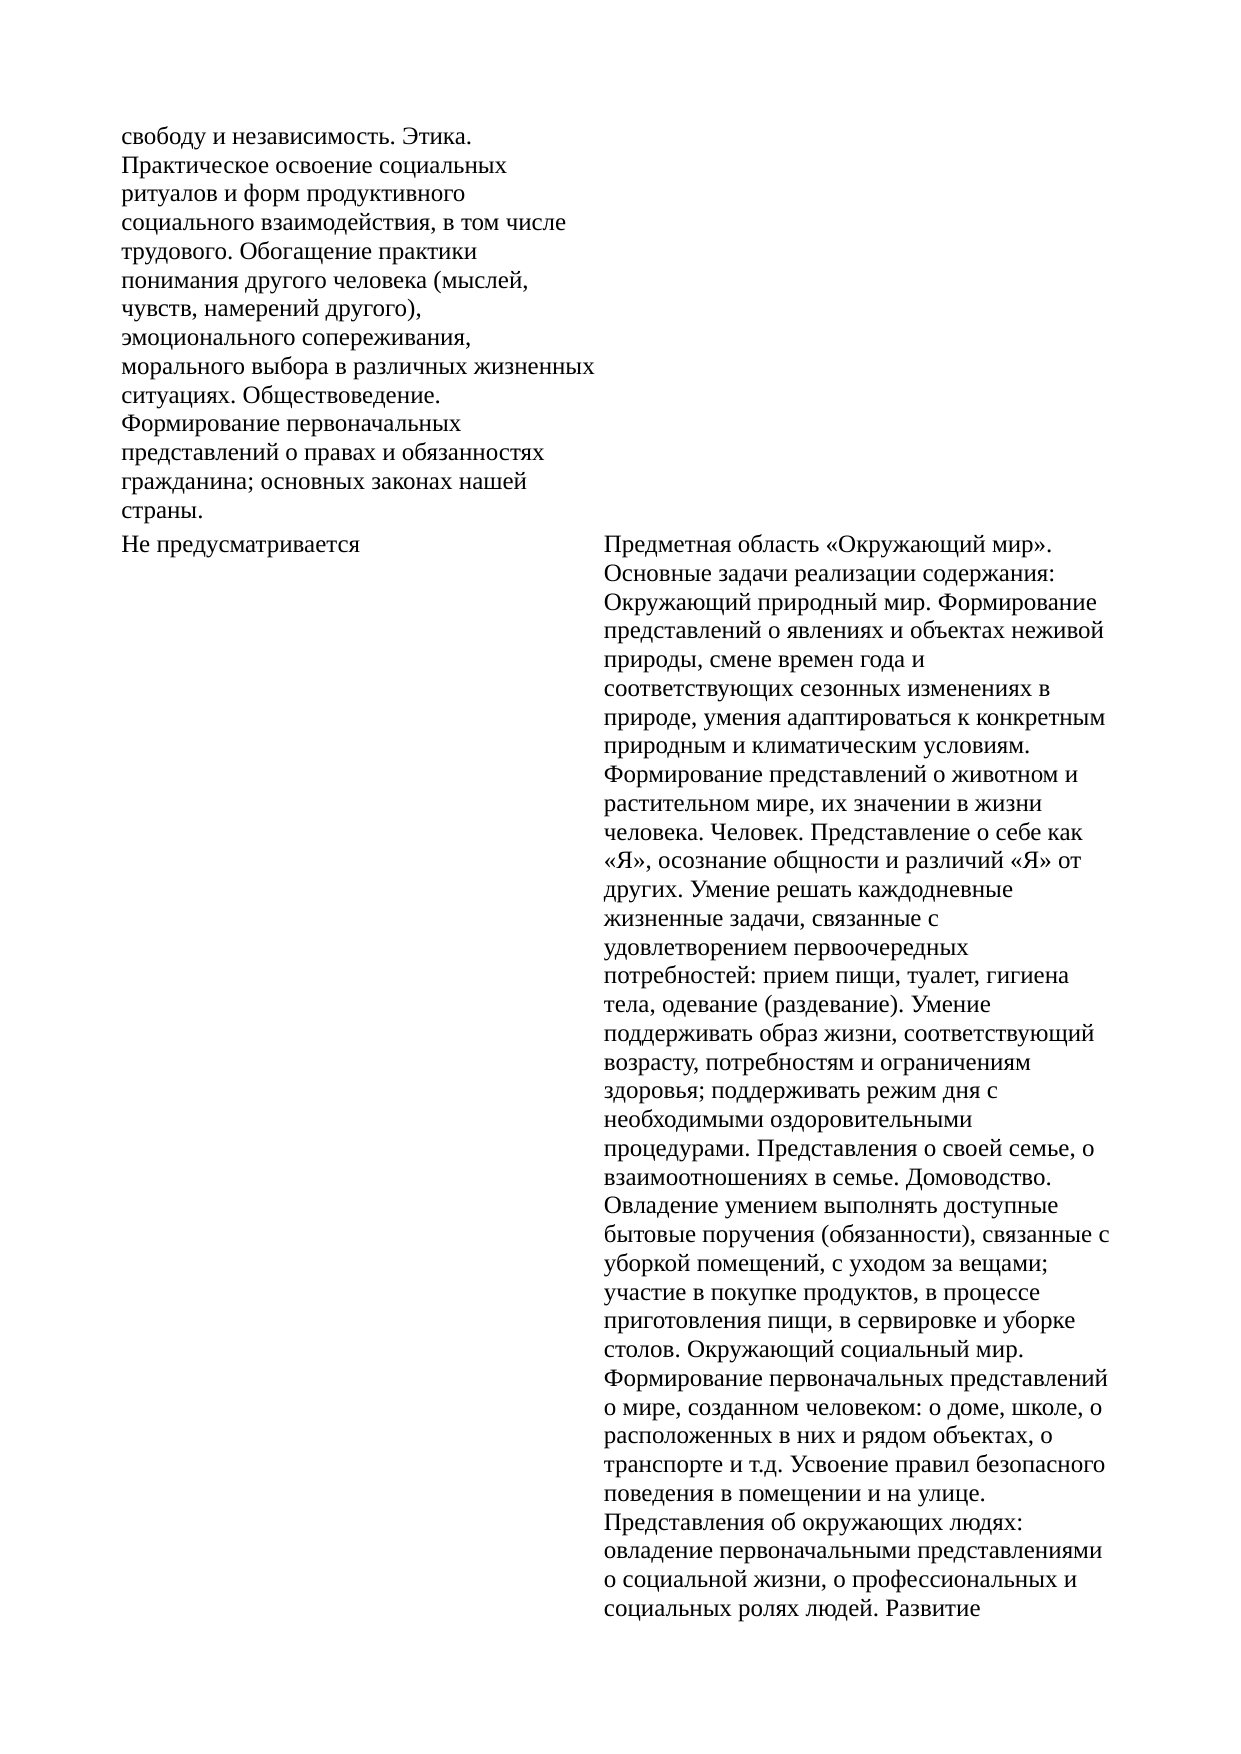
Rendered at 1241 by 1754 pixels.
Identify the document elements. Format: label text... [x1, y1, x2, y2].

table_cell свободу и независимость. Этика. Практическое освоение социальных ритуалов и форм продуктивного социального взаимодействия, в том числе трудового. Обогащение практики понимания другого человека (мыслей, чувств, намерений другого), эмоционального сопереживания, морального выбора в различных жизненных ситуациях. Обществоведение. Формирование первоначальных представлений о правах и обязанностях гражданина; основных законах нашей страны. [118, 118, 601, 526]
table_cell [601, 118, 1122, 526]
table_cell Не предусматривается [118, 526, 601, 1625]
table_cell Предметная область «Окружающий мир». Основные задачи реализации содержания: Окружающий природный мир. Формирование представлений о явлениях и объектах неживой природы, смене времен года и соответствующих сезонных изменениях в природе, умения адаптироваться к конкретным природным и климатическим условиям. Формирование представлений о животном и растительном мире, их значении в жизни человека. Человек. Представление о себе как «Я», осознание общности и различий «Я» от других. Умение решать каждодневные жизненные задачи, связанные с удовлетворением первоочередных потребностей: прием пищи, туалет, гигиена тела, одевание (раздевание). Умение поддерживать образ жизни, соответствующий возрасту, потребностям и ограничениям здоровья; поддерживать режим дня с необходимыми оздоровительными процедурами. Представления о своей семье, о взаимоотношениях в семье. Домоводство. Овладение умением выполнять доступные бытовые поручения (обязанности), связанные с уборкой помещений, с уходом за вещами; участие в покупке продуктов, в процессе приготовления пищи, в сервировке и уборке столов. Окружающий социальный мир. Формирование первоначальных представлений о мире, созданном человеком: о доме, школе, о расположенных в них и рядом объектах, о транспорте и т.д. Усвоение правил безопасного поведения в помещении и на улице. Представления об окружающих людях: овладение первоначальными представлениями о социальной жизни, о профессиональных и социальных ролях людей. Развитие [601, 526, 1122, 1625]
